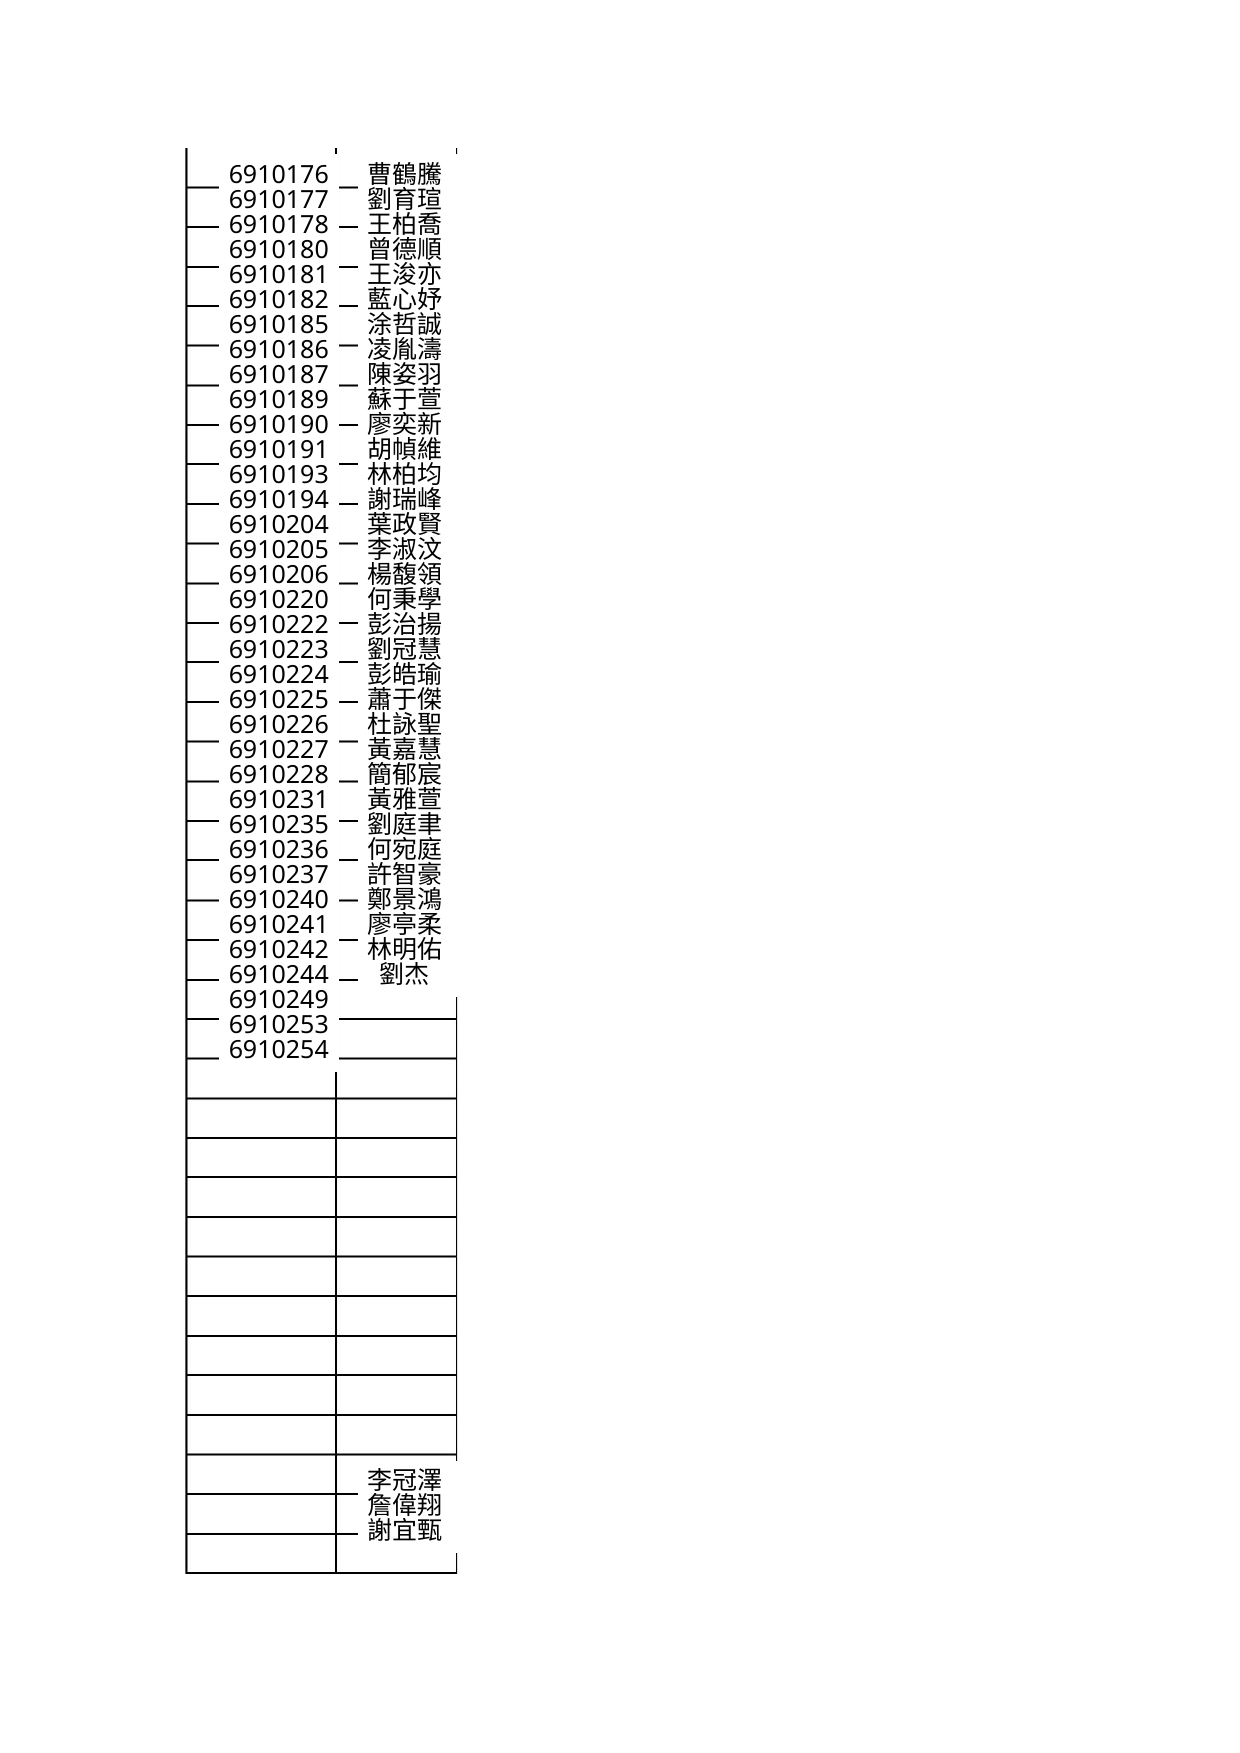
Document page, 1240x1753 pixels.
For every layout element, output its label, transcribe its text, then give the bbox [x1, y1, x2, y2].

text 楊馥領 [367, 563, 462, 588]
text 何宛庭 [367, 838, 462, 863]
text 黃雅萱 [367, 788, 462, 813]
text 劉杰 [379, 963, 462, 988]
text 簡郁宸 [367, 763, 462, 788]
text 6910176 [228, 163, 331, 188]
text 6910226 [228, 713, 331, 738]
text 6910180 [228, 238, 331, 263]
text 彭皓瑜 [367, 663, 462, 688]
text 鄭景鴻 [367, 888, 462, 913]
text 涂哲誠 [367, 313, 462, 338]
text 6910187 [228, 363, 331, 388]
text 6910244 [228, 963, 331, 988]
text 6910242 [228, 938, 331, 963]
text 6910220 [228, 588, 331, 613]
text 彭治揚 [367, 613, 462, 638]
text 6910206 [228, 563, 331, 588]
text 李冠澤 [367, 1469, 462, 1494]
text 6910193 [228, 463, 331, 488]
text 曾德順 [367, 238, 462, 263]
text 藍心妤 [367, 288, 462, 313]
text 葉政賢 [367, 513, 462, 538]
text 6910222 [228, 613, 331, 638]
text 6910236 [228, 838, 331, 863]
text 曹鶴騰 [367, 163, 462, 188]
text 6910241 [228, 913, 331, 938]
text 6910182 [228, 288, 331, 313]
text 6910186 [228, 338, 331, 363]
text 許智豪 [367, 863, 462, 888]
picture [185, 148, 458, 1574]
text 6910235 [228, 813, 331, 838]
text 6910227 [228, 738, 331, 763]
text 6910189 [228, 388, 331, 413]
text 6910204 [228, 513, 331, 538]
text 6910228 [228, 763, 331, 788]
text 6910223 [228, 638, 331, 663]
text 6910177 [228, 188, 331, 213]
text 王浚亦 [367, 263, 462, 288]
text 6910237 [228, 863, 331, 888]
text 詹偉翔 [367, 1494, 462, 1519]
text 6910190 [228, 413, 331, 438]
text 林明佑 [367, 938, 462, 963]
text 胡幀維 [367, 438, 462, 463]
text 王柏喬 [367, 213, 462, 238]
text 6910249 [228, 988, 331, 1013]
text 謝瑞峰 [367, 488, 462, 513]
text 6910181 [228, 263, 331, 288]
text 凌胤濤 [367, 338, 462, 363]
text 蕭于傑 [367, 688, 462, 713]
text 謝宜甄 [367, 1519, 462, 1544]
text 劉育瑄 [367, 188, 462, 213]
text 黃嘉慧 [367, 738, 462, 763]
text 何秉學 [367, 588, 462, 613]
text 廖奕新 [367, 413, 462, 438]
text 林柏均 [367, 463, 462, 488]
text 6910185 [228, 313, 331, 338]
text 李淑汶 [367, 538, 462, 563]
text 6910224 [228, 663, 331, 688]
text 6910191 [228, 438, 331, 463]
text 劉冠慧 [367, 638, 462, 663]
text 6910231 [228, 788, 331, 813]
text 6910254 [228, 1038, 331, 1063]
text 6910253 [228, 1013, 331, 1038]
text 6910194 [228, 488, 331, 513]
text 蘇于萱 [367, 388, 462, 413]
text 6910205 [228, 538, 331, 563]
text 6910225 [228, 688, 331, 713]
text 杜詠聖 [367, 713, 462, 738]
text 陳姿羽 [367, 363, 462, 388]
text 劉庭聿 [367, 813, 462, 838]
text 廖亭柔 [367, 913, 462, 938]
text 6910178 [228, 213, 331, 238]
text 6910240 [228, 888, 331, 913]
